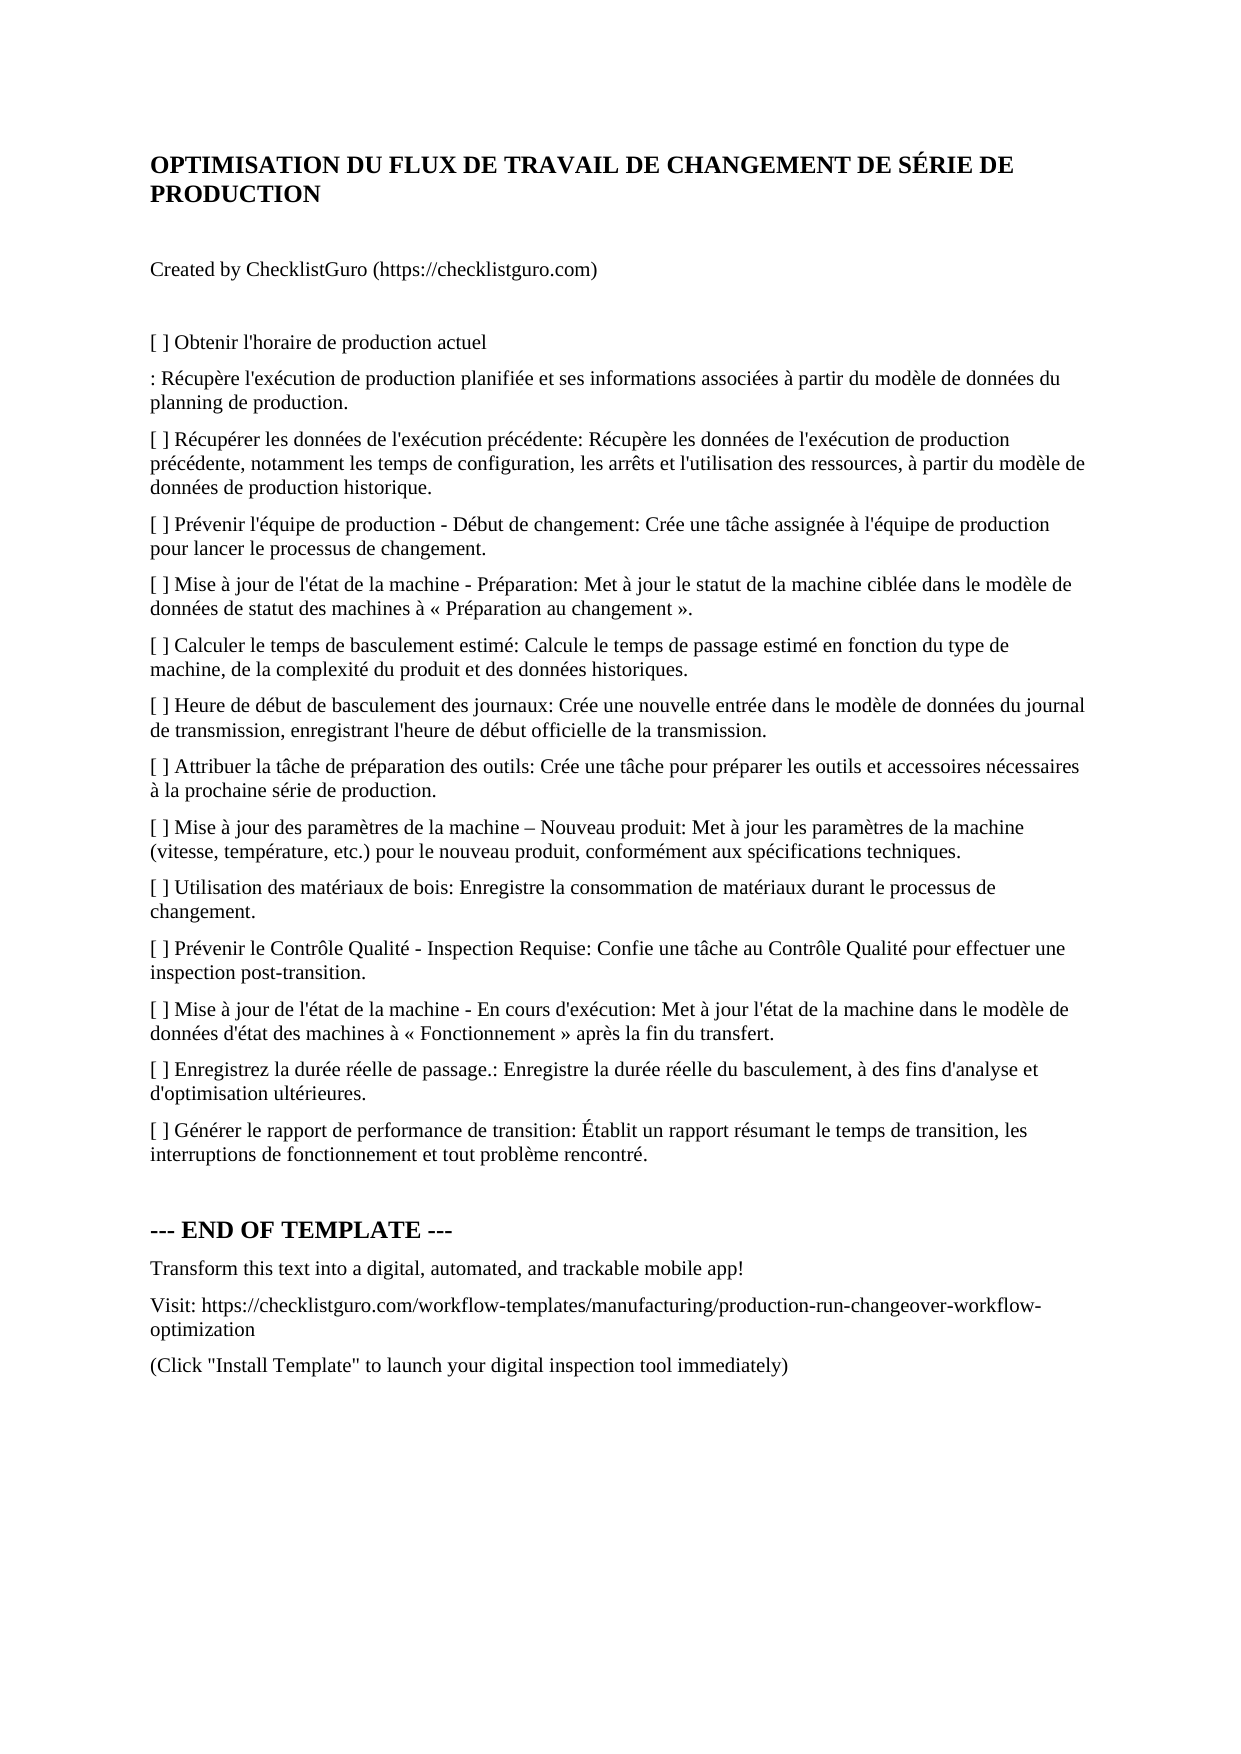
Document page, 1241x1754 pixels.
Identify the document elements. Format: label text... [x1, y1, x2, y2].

text [ ] Attribuer la tâche de préparation des outils: Crée une tâche pour préparer les outils et accessoires nécessaires à la prochaine série de production. [150, 754, 1090, 802]
text Created by ChecklistGuro (https://checklistguro.com) [150, 257, 1090, 281]
text [ ] Récupérer les données de l'exécution précédente: Récupère les données de l'exécution de production précédente, notamment les temps de configuration, les arrêts et l'utilisation des ressources, à partir du modèle de données de production historique. [150, 427, 1090, 499]
text [ ] Prévenir le Contrôle Qualité - Inspection Requise: Confie une tâche au Contrôle Qualité pour effectuer une inspection post-transition. [150, 936, 1090, 984]
text --- END OF TEMPLATE --- [150, 1215, 1090, 1244]
text [ ] Heure de début de basculement des journaux: Crée une nouvelle entrée dans le modèle de données du journal de transmission, enregistrant l'heure de début officielle de la transmission. [150, 693, 1090, 742]
text : Récupère l'exécution de production planifiée et ses informations associées à partir du modèle de données du planning de production. [150, 366, 1090, 414]
text [ ] Mise à jour de l'état de la machine - Préparation: Met à jour le statut de la machine ciblée dans le modèle de données de statut des machines à « Préparation au changement ». [150, 572, 1090, 620]
text (Click "Install Template" to launch your digital inspection tool immediately) [150, 1353, 1090, 1377]
text [ ] Utilisation des matériaux de bois: Enregistre la consommation de matériaux durant le processus de changement. [150, 875, 1090, 923]
text Transform this text into a digital, automated, and trackable mobile app! [150, 1256, 1090, 1280]
text [ ] Mise à jour des paramètres de la machine – Nouveau produit: Met à jour les paramètres de la machine (vitesse, température, etc.) pour le nouveau produit, conformément aux spécifications techniques. [150, 815, 1090, 863]
text [ ] Générer le rapport de performance de transition: Établit un rapport résumant le temps de transition, les interruptions de fonctionnement et tout problème rencontré. [150, 1118, 1090, 1166]
text Visit: https://checklistguro.com/workflow-templates/manufacturing/production-run-changeover-workflow-optimization [150, 1293, 1090, 1341]
text [ ] Obtenir l'horaire de production actuel [150, 330, 1090, 354]
text OPTIMISATION DU FLUX DE TRAVAIL DE CHANGEMENT DE SÉRIE DE PRODUCTION [150, 150, 1090, 207]
text [ ] Calculer le temps de basculement estimé: Calcule le temps de passage estimé en fonction du type de machine, de la complexité du produit et des données historiques. [150, 633, 1090, 681]
text [ ] Mise à jour de l'état de la machine - En cours d'exécution: Met à jour l'état de la machine dans le modèle de données d'état des machines à « Fonctionnement » après la fin du transfert. [150, 997, 1090, 1045]
text [ ] Prévenir l'équipe de production - Début de changement: Crée une tâche assignée à l'équipe de production pour lancer le processus de changement. [150, 512, 1090, 560]
text [ ] Enregistrez la durée réelle de passage.: Enregistre la durée réelle du basculement, à des fins d'analyse et d'optimisation ultérieures. [150, 1057, 1090, 1105]
